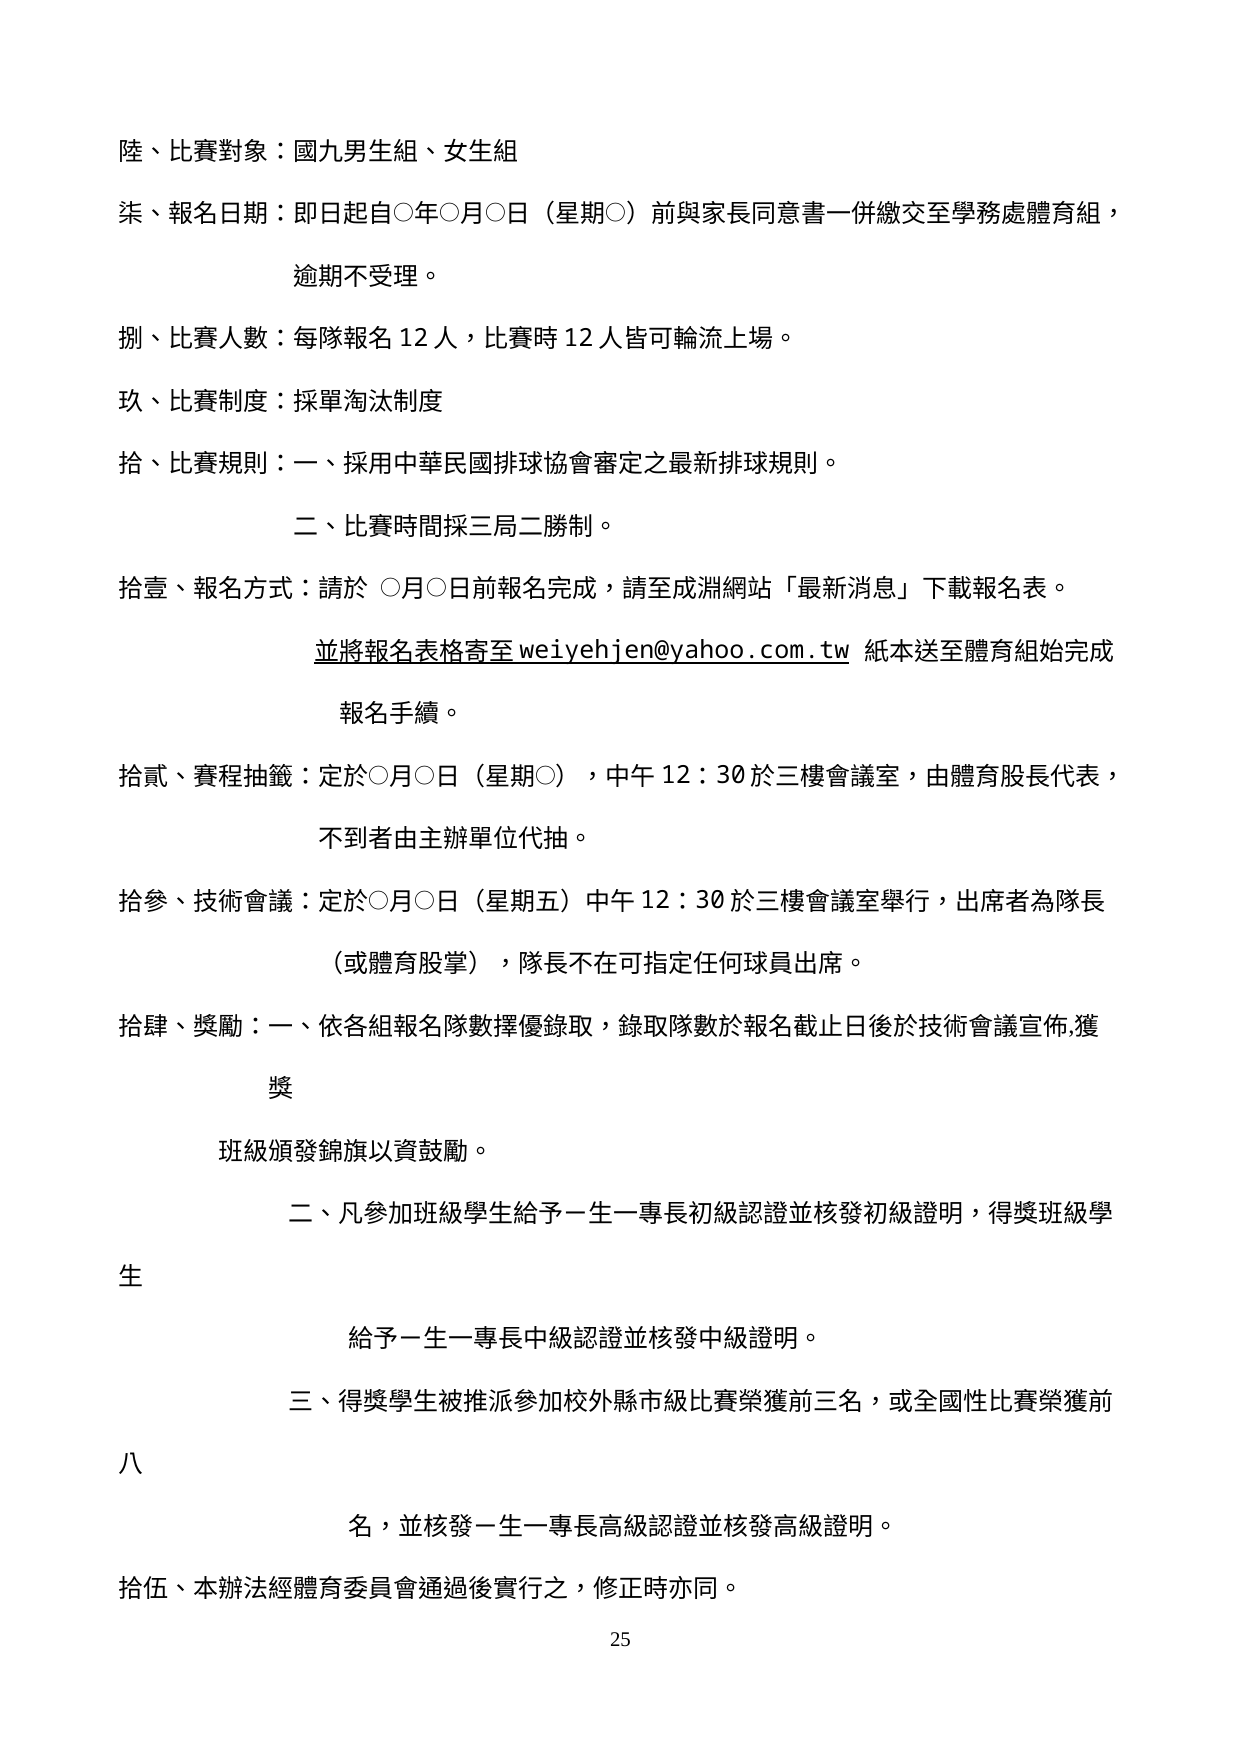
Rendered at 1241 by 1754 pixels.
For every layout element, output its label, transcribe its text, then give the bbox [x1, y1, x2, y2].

text 拾參、技術會議：定於○月○日（星期五）中午12：30於三樓會議室舉行，出席者為隊長（或體育股掌），隊長不在可指定任何球員出席。 [118, 858, 1122, 983]
text 拾伍、本辦法經體育委員會通過後實行之，修正時亦同。 [118, 1545, 1122, 1608]
text 拾肆、獎勵：一、依各組報名隊數擇優錄取，錄取隊數於報名截止日後於技術會議宣佈,獲獎 [118, 983, 1122, 1108]
text 拾、比賽規則：一、採用中華民國排球協會審定之最新排球規則。 [118, 420, 1122, 483]
text 陸、比賽對象：國九男生組、女生組 [118, 108, 1122, 170]
text 並將報名表格寄至weiyehjen@yahoo.com.tw 紙本送至體育組始完成報名手續。 [264, 608, 1122, 733]
text 給予ㄧ生一專長中級認證並核發中級證明。 [118, 1295, 1122, 1358]
text 拾貳、賽程抽籤：定於○月○日（星期○），中午12：30於三樓會議室，由體育股長代表，不到者由主辦單位代抽。 [118, 733, 1122, 858]
text 二、凡參加班級學生給予ㄧ生一專長初級認證並核發初級證明，得獎班級學生 [118, 1170, 1122, 1295]
text 拾壹、報名方式：請於 ○月○日前報名完成，請至成淵網站「最新消息」下載報名表。 [118, 545, 1122, 608]
text 捌、比賽人數：每隊報名12人，比賽時12人皆可輪流上場。 [118, 295, 1122, 358]
text 柒、報名日期：即日起自○年○月○日（星期○）前與家長同意書一併繳交至學務處體育組，逾期不受理。 [118, 170, 1122, 295]
text 二、比賽時間採三局二勝制。 [118, 483, 1122, 545]
text 三、得獎學生被推派參加校外縣市級比賽榮獲前三名，或全國性比賽榮獲前八 [118, 1358, 1122, 1483]
text 玖、比賽制度：採單淘汰制度 [118, 358, 1122, 420]
text 班級頒發錦旗以資鼓勵。 [118, 1108, 1122, 1170]
text 名，並核發ㄧ生一專長高級認證並核發高級證明。 [118, 1483, 1122, 1545]
